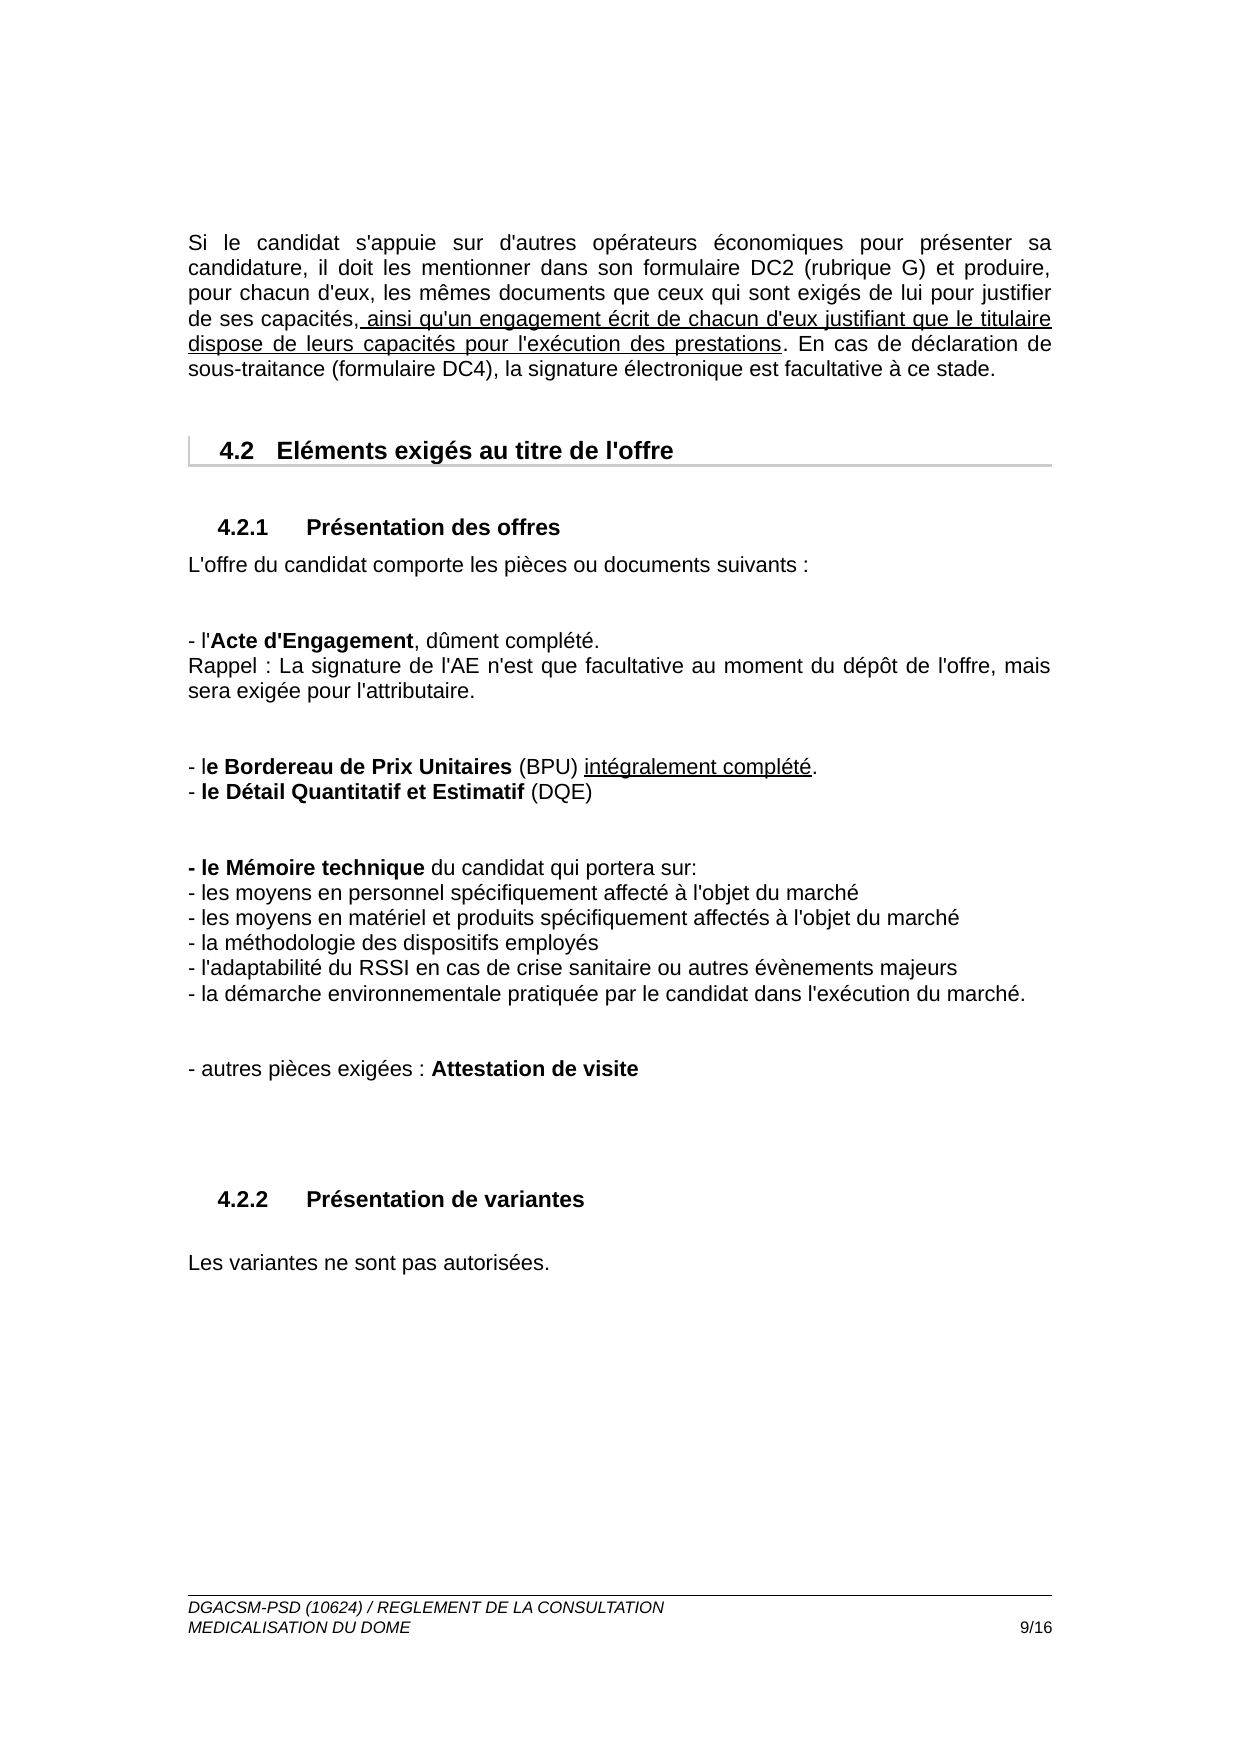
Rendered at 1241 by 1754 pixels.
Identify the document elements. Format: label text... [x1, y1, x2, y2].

text L'offre du candidat comporte les pièces ou documents suivants : [188, 552, 1052, 577]
text - le Détail Quantitatif et Estimatif (DQE) [188, 779, 1052, 804]
text - le Mémoire technique du candidat qui portera sur: [188, 854, 1052, 879]
text - le Bordereau de Prix Unitaires (BPU) intégralement complété. [188, 753, 1052, 779]
text - les moyens en matériel et produits spécifiquement affectés à l'objet du marché [188, 905, 1052, 930]
text - l'adaptabilité du RSSI en cas de crise sanitaire ou autres évènements majeurs [188, 955, 1052, 980]
text Si le candidat s'appuie sur d'autres opérateurs économiques pour présenter sa candidature, il doit les mentionner dans son formulaire DC2 (rubrique G) et produire, pour chacun d'eux, les mêmes documents que ceux qui sont exigés de lui pour justifier de ses capacités, ainsi qu'un engagement écrit de chacun d'eux justifiant que le titulaire dispose de leurs capacités pour l'exécution des prestations. En cas de déclaration de sous-traitance (formulaire DC4), la signature électronique est facultative à ce stade. [188, 230, 1052, 381]
text Rappel : La signature de l'AE n'est que facultative au moment du dépôt de l'offre, mais sera exigée pour l'attributaire. [188, 653, 1052, 703]
text Les variantes ne sont pas autorisées. [188, 1250, 1052, 1275]
text - les moyens en personnel spécifiquement affecté à l'objet du marché [188, 879, 1052, 905]
subtitle Présentation des offres [188, 514, 1052, 540]
text - autres pièces exigées : Attestation de visite [188, 1056, 1052, 1081]
subtitle Présentation de variantes [188, 1186, 1052, 1213]
text - l'Acte d'Engagement, dûment complété. [188, 627, 1052, 653]
subtitle Eléments exigés au titre de l'offre [190, 436, 1052, 464]
text - la méthodologie des dispositifs employés [188, 930, 1052, 955]
text - la démarche environnementale pratiquée par le candidat dans l'exécution du marché. [188, 980, 1052, 1006]
